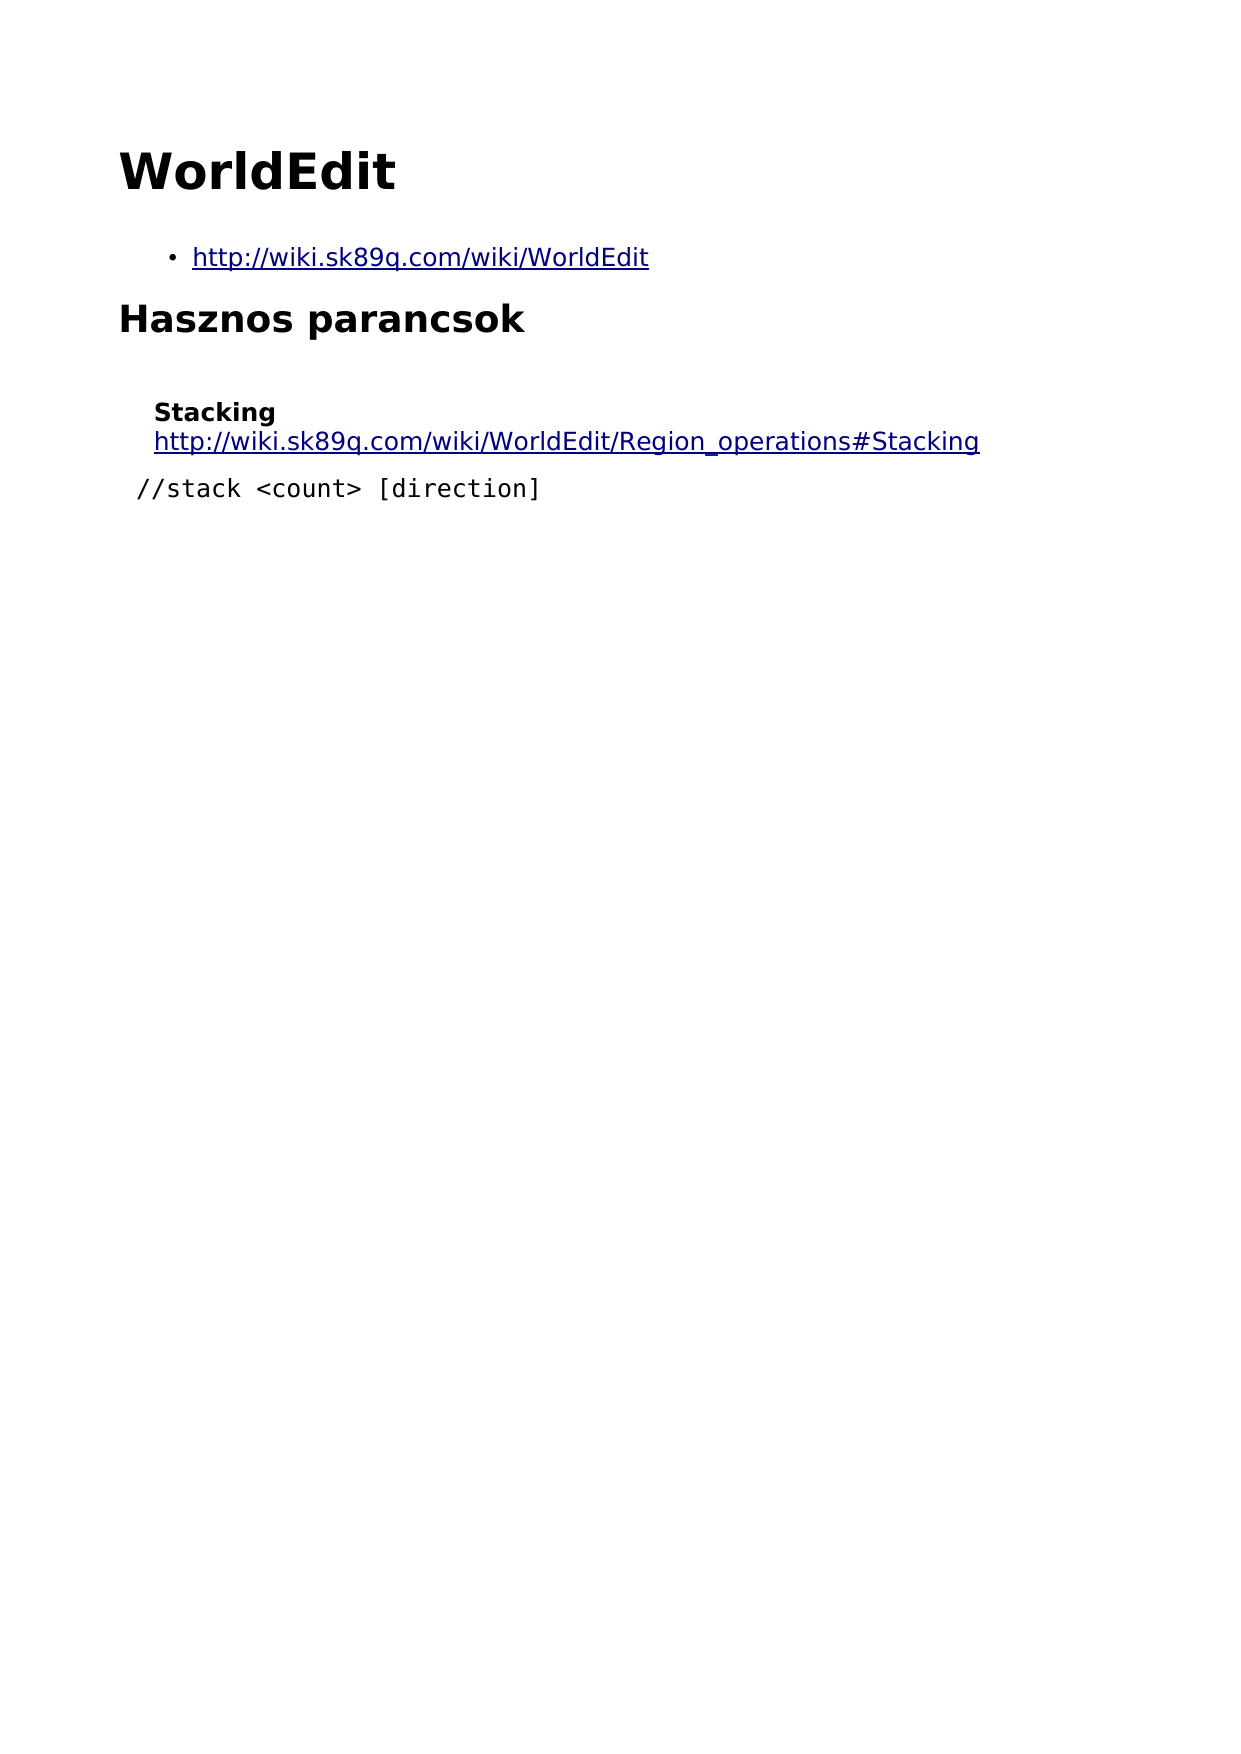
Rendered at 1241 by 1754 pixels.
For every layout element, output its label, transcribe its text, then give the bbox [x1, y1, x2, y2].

subtitle WorldEdit [118, 143, 1122, 201]
table_header Stacking http://wiki.sk89q.com/wiki/WorldEdit/Region_operations#Stacking //stack <count> [direction] [118, 363, 1113, 533]
list http://wiki.sk89q.com/wiki/WorldEdit [177, 243, 1122, 272]
subtitle Hasznos parancsok [118, 297, 1122, 341]
